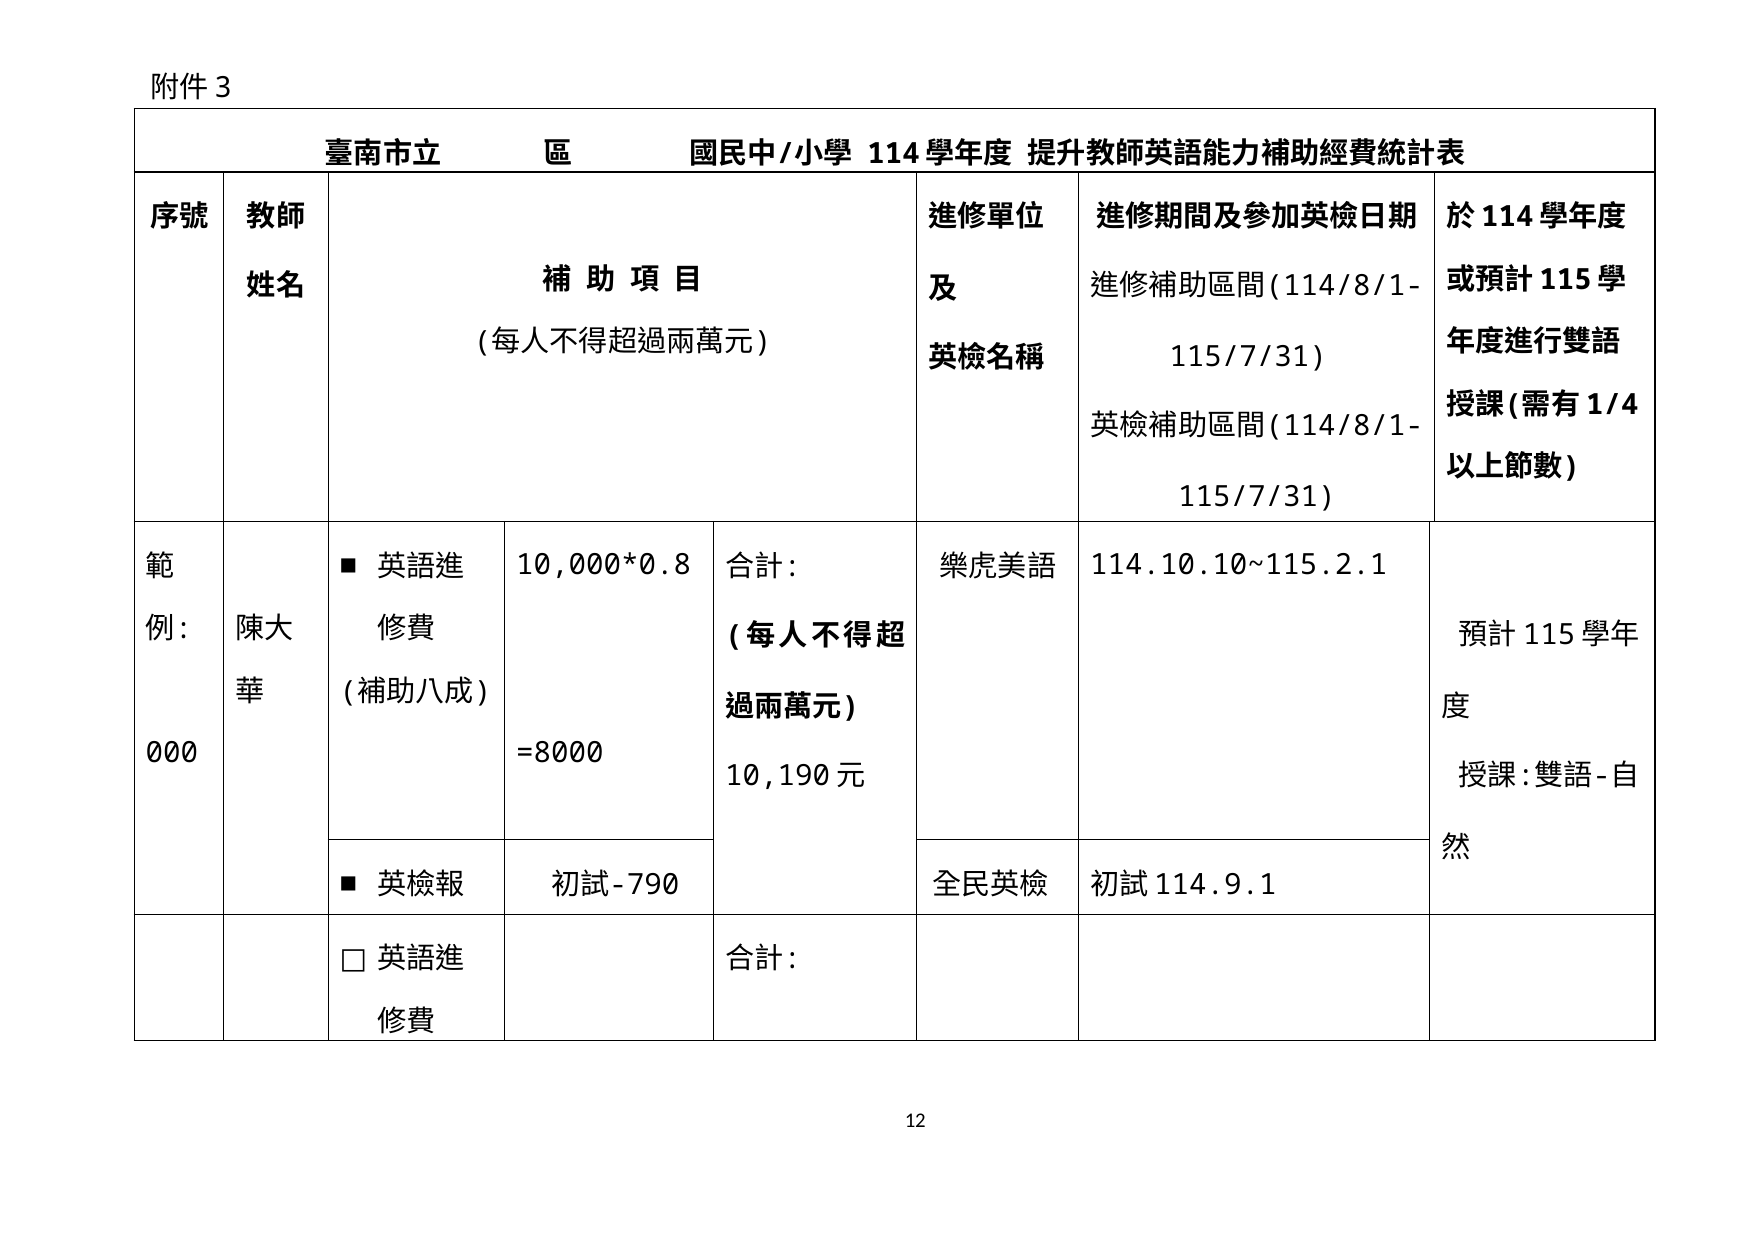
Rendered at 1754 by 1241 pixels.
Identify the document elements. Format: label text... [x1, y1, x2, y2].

table_cell 進修單位及 英檢名稱 [917, 173, 1078, 521]
table_cell 補 助 項 目 (每人不得超過兩萬元) [329, 173, 916, 521]
table_cell 英檢報名費 (全額補助) [329, 840, 504, 913]
table_cell 樂虎美語 [917, 522, 1078, 839]
table_cell 教師 姓名 [224, 173, 328, 521]
table_cell 範例: 000 [135, 522, 223, 913]
table_cell [917, 915, 1078, 1039]
table_cell 初試114.9.1 複試115.5.13 [1079, 840, 1429, 913]
table_cell 英語進修費 (補助八成) [329, 522, 504, 839]
table_header 臺南市立 區 國民中/小學 114學年度 提升教師英語能力補助經費統計表 [135, 109, 1654, 171]
table_cell [1430, 915, 1654, 1039]
table_cell [224, 915, 328, 1039]
table_cell 初試-790元 複試-1400元 元 [505, 840, 713, 913]
table_cell 陳大華 [224, 522, 328, 913]
table_cell 全民英檢 中級 [917, 840, 1078, 913]
table_cell 英語進修費 (補助八成) [329, 915, 504, 1039]
text 附件3 [150, 54, 1680, 108]
table_cell 進修期間及參加英檢日期 進修補助區間(114/8/1-115/7/31) 英檢補助區間(114/8/1-115/7/31) [1079, 173, 1434, 521]
table_cell 合計: (每人不得超過兩萬元) 10,190元 [714, 522, 916, 913]
table_cell 10,000*0.8=8000 [505, 522, 713, 839]
table_cell 114.10.10~115.2.1 [1079, 522, 1429, 839]
table_cell 合計: [714, 915, 916, 1039]
table_cell 序號 [135, 173, 223, 521]
table_cell [1079, 915, 1429, 1039]
table_cell [505, 915, 713, 1039]
table_cell 於114學年度或預計115學年度進行雙語授課(需有1/4以上節數) [1435, 173, 1654, 521]
table_cell [135, 915, 223, 1039]
table_cell 預計115學年度 授課:雙語-自然 [1430, 522, 1654, 913]
